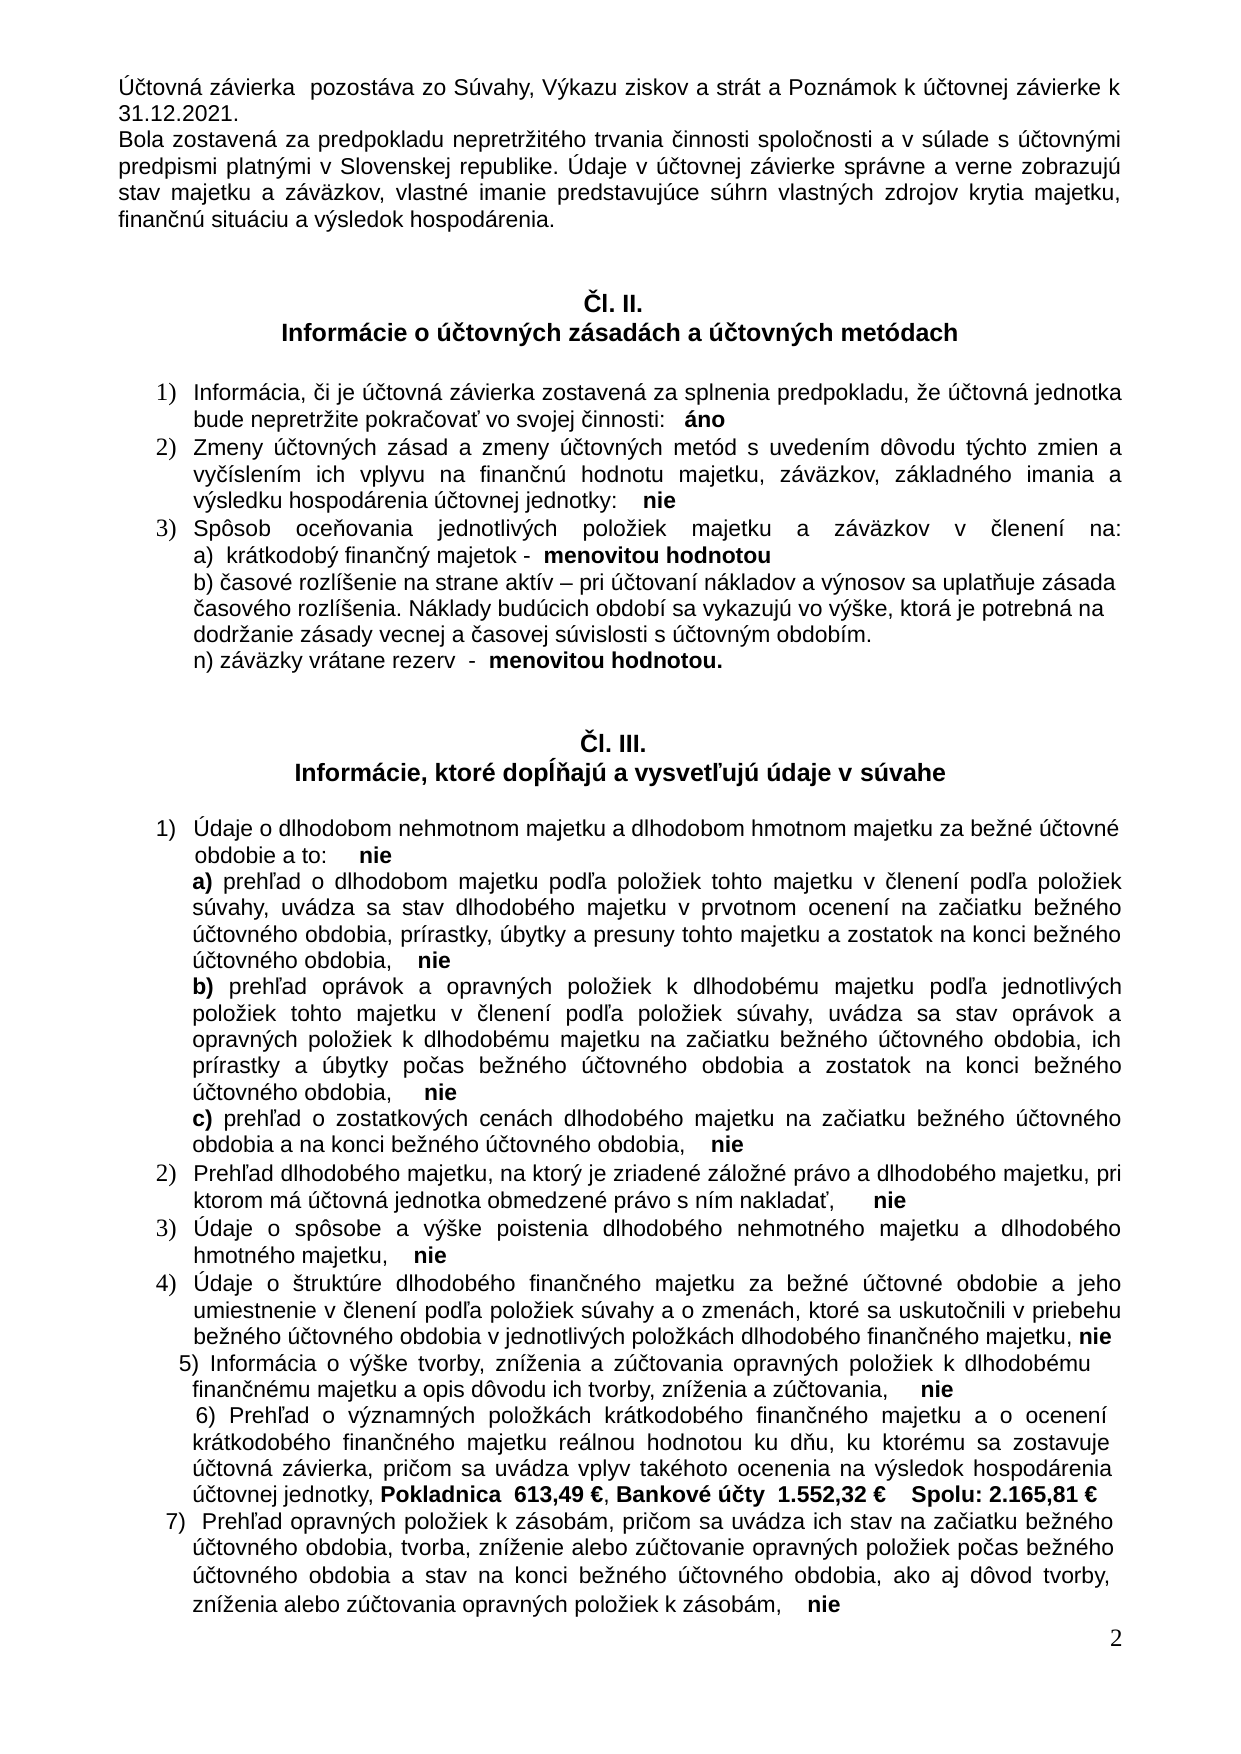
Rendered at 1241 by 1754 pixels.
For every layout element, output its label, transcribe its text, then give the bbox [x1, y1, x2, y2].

text a) prehľad o dlhodobom majetku podľa položiek tohto majetku v členení podľa položiek súvahy, uvádza sa stav dlhodobého majetku v prvotnom ocenení na začiatku bežného účtovného obdobia, prírastky, úbytky a presuny tohto majetku a zostatok na konci bežného účtovného obdobia, nie [192, 868, 1122, 973]
text Účtovná závierka pozostáva zo Súvahy, Výkazu ziskov a strát a Poznámok k účtovnej závierke k 31.12.2021. [118, 74, 1122, 126]
subtitle Čl. III. [118, 729, 1122, 758]
list Údaje o dlhodobom nehmotnom majetku a dlhodobom hmotnom majetku za bežné účtovné [156, 815, 1122, 842]
subtitle Čl. II. [118, 289, 1122, 318]
list Prehľad dlhodobého majetku, na ktorý je zriadené záložné právo a dlhodobého majetku, pri ktorom má účtovná jednotka obmedzené právo s ním nakladať, nie [156, 1158, 1122, 1213]
text c) prehľad o zostatkových cenách dlhodobého majetku na začiatku bežného účtovného obdobia a na konci bežného účtovného obdobia, nie [192, 1105, 1122, 1158]
text n) záväzky vrátane rezerv - menovitou hodnotou. [193, 647, 1122, 674]
list Údaje o štruktúre dlhodobého finančného majetku za bežné účtovné obdobie a jeho umiestnenie v členení podľa položiek súvahy a o zmenách, ktoré sa uskutočnili v priebehu bežného účtovného obdobia v jednotlivých položkách dlhodobého finančného majetku, nie [156, 1268, 1122, 1349]
text 7) Prehľad opravných položiek k zásobám, pričom sa uvádza ich stav na začiatku bežného účtovného obdobia, tvorba, zníženie alebo zúčtovanie opravných položiek počas bežného účtovného obdobia a stav na konci bežného účtovného obdobia, ako aj dôvod tvorby, zníženia alebo zúčtovania opravných položiek k zásobám, nie [118, 1508, 1122, 1618]
list Informácia, či je účtovná závierka zostavená za splnenia predpokladu, že účtovná jednotka bude nepretržite pokračovať vo svojej činnosti: áno [156, 377, 1122, 432]
list Údaje o spôsobe a výške poistenia dlhodobého nehmotného majetku a dlhodobého hmotného majetku, nie [156, 1213, 1122, 1268]
text 6) Prehľad o významných položkách krátkodobého finančného majetku a o ocenení krátkodobého finančného majetku reálnou hodnotou ku dňu, ku ktorému sa zostavuje účtovná závierka, pričom sa uvádza vplyv takéhoto ocenenia na výsledok hospodárenia účtovnej jednotky, Pokladnica 613,49 €, Bankové účty 1.552,32 € Spolu: 2.165,81 € [118, 1402, 1122, 1508]
text 5) Informácia o výške tvorby, zníženia a zúčtovania opravných položiek k dlhodobému finančnému majetku a opis dôvodu ich tvorby, zníženia a zúčtovania, nie [118, 1349, 1122, 1402]
text Informácie, ktoré dopĺňajú a vysvetľujú údaje v súvahe [118, 758, 1122, 786]
text b) prehľad oprávok a opravných položiek k dlhodobému majetku podľa jednotlivých položiek tohto majetku v členení podľa položiek súvahy, uvádza sa stav oprávok a opravných položiek k dlhodobému majetku na začiatku bežného účtovného obdobia, ich prírastky a úbytky počas bežného účtovného obdobia a zostatok na konci bežného účtovného obdobia, nie [192, 973, 1122, 1105]
list Zmeny účtovných zásad a zmeny účtovných metód s uvedením dôvodu týchto zmien a vyčíslením ich vplyvu na finančnú hodnotu majetku, záväzkov, základného imania a výsledku hospodárenia účtovnej jednotky: nie [156, 432, 1122, 513]
text obdobie a to: nie [118, 842, 1122, 868]
list Spôsob oceňovania jednotlivých položiek majetku a záväzkov v členení na: a) krátkodobý finančný majetok - menovitou hodnotou [156, 513, 1122, 568]
text b) časové rozlíšenie na strane aktív – pri účtovaní nákladov a výnosov sa uplatňuje zásada časového rozlíšenia. Náklady budúcich období sa vykazujú vo výške, ktorá je potrebná na dodržanie zásady vecnej a časovej súvislosti s účtovným obdobím. [193, 568, 1122, 647]
text Bola zostavená za predpokladu nepretržitého trvania činnosti spoločnosti a v súlade s účtovnými predpismi platnými v Slovenskej republike. Údaje v účtovnej závierke správne a verne zobrazujú stav majetku a záväzkov, vlastné imanie predstavujúce súhrn vlastných zdrojov krytia majetku, finančnú situáciu a výsledok hospodárenia. [118, 126, 1122, 232]
text Informácie o účtovných zásadách a účtovných metódach [118, 318, 1122, 347]
